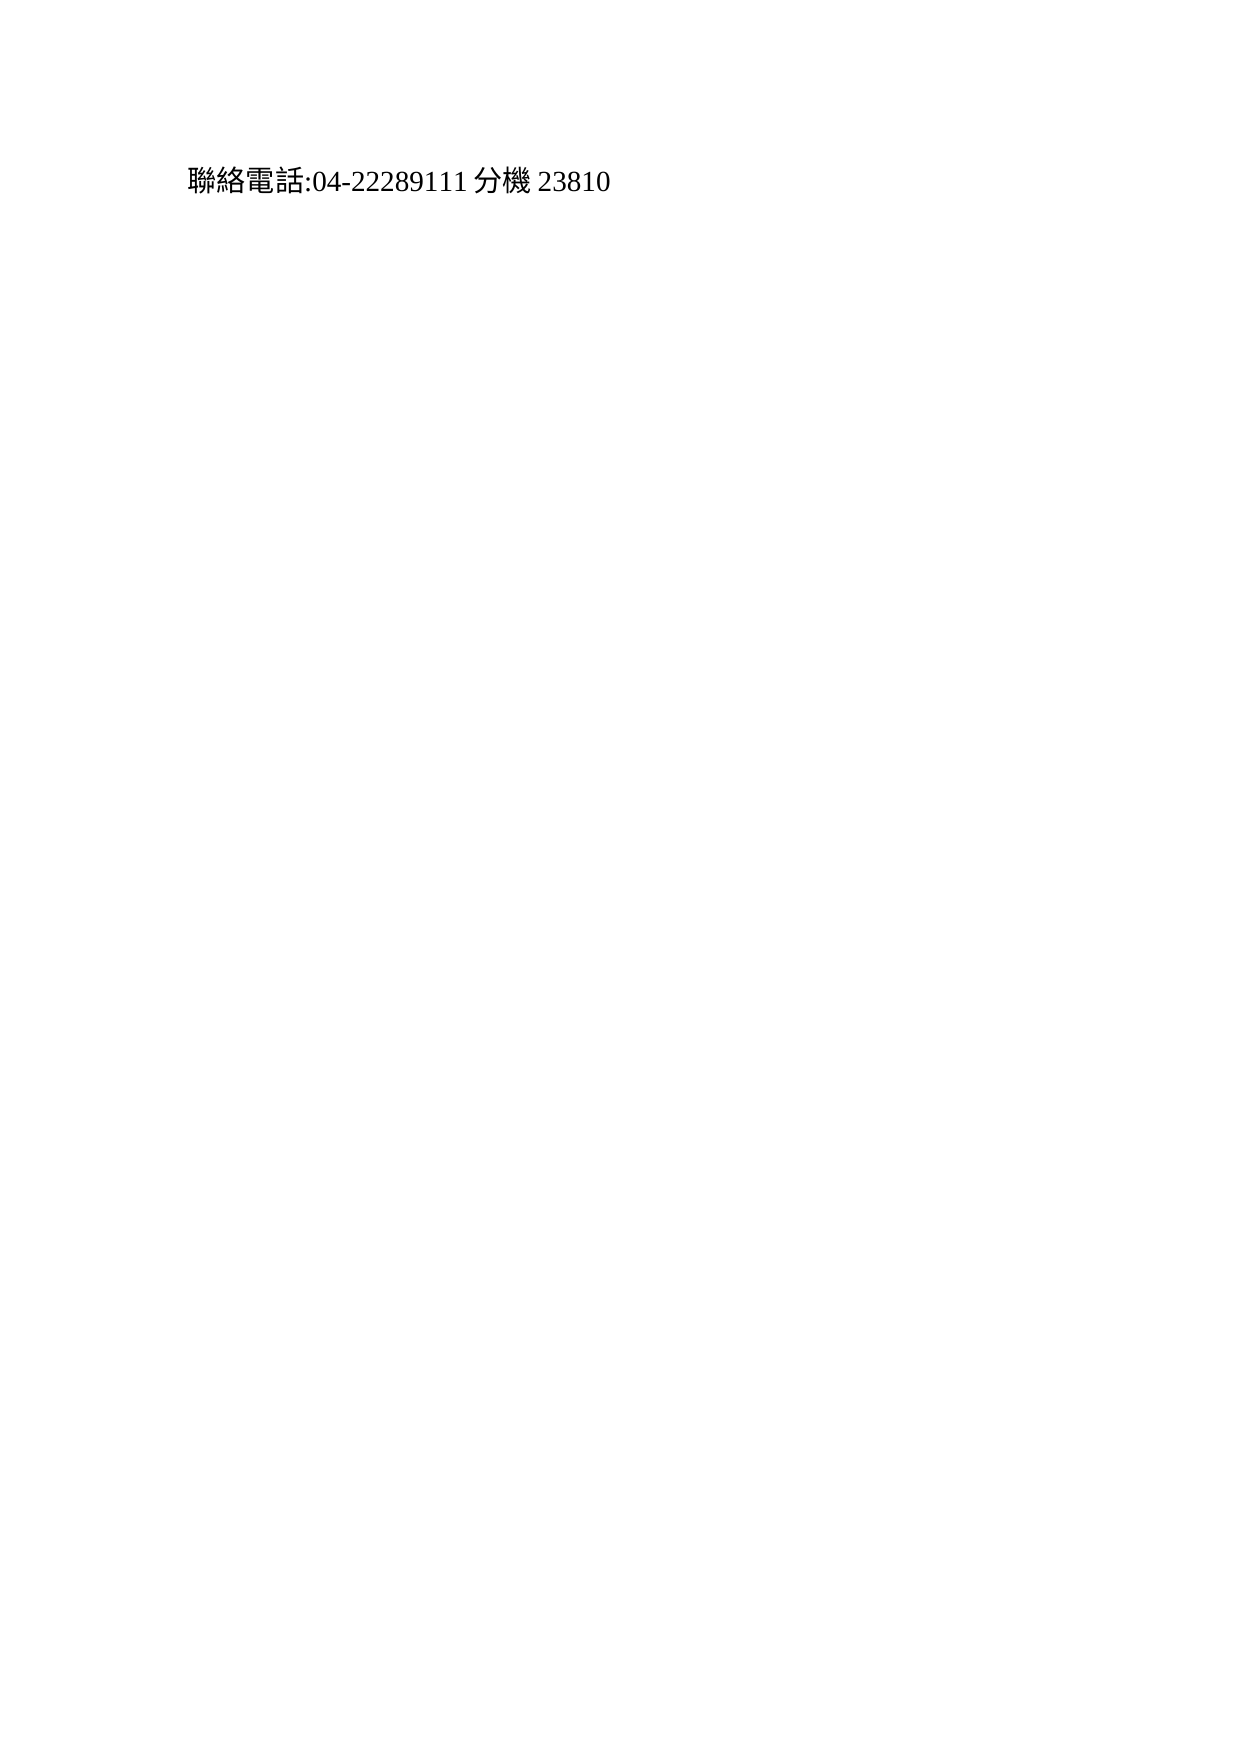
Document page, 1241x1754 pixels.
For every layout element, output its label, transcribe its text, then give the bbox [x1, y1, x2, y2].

text 聯絡電話:04-22289111分機23810 [187, 148, 1098, 202]
